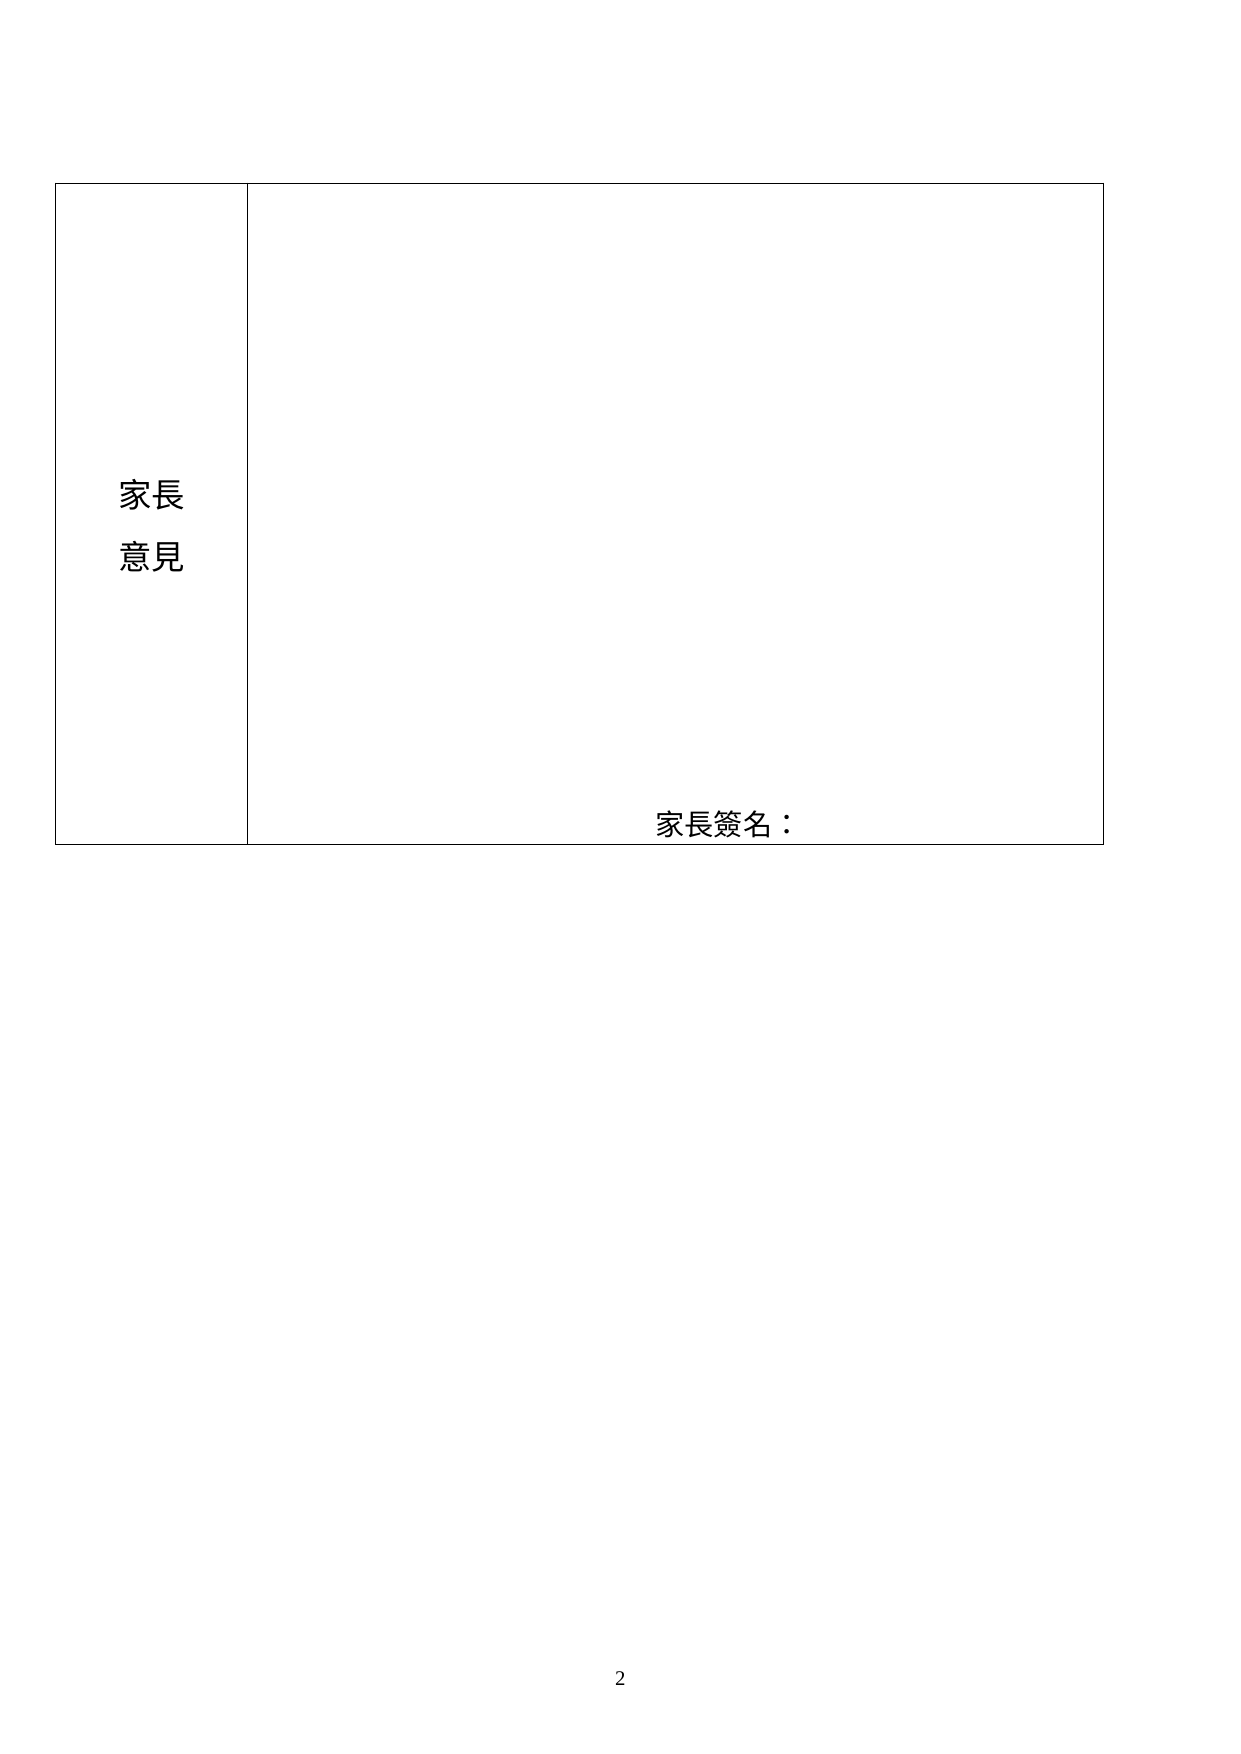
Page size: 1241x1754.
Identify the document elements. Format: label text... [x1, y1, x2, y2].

table_cell 家長簽名： [248, 184, 1103, 844]
table_cell 家長 意見 [56, 184, 247, 844]
